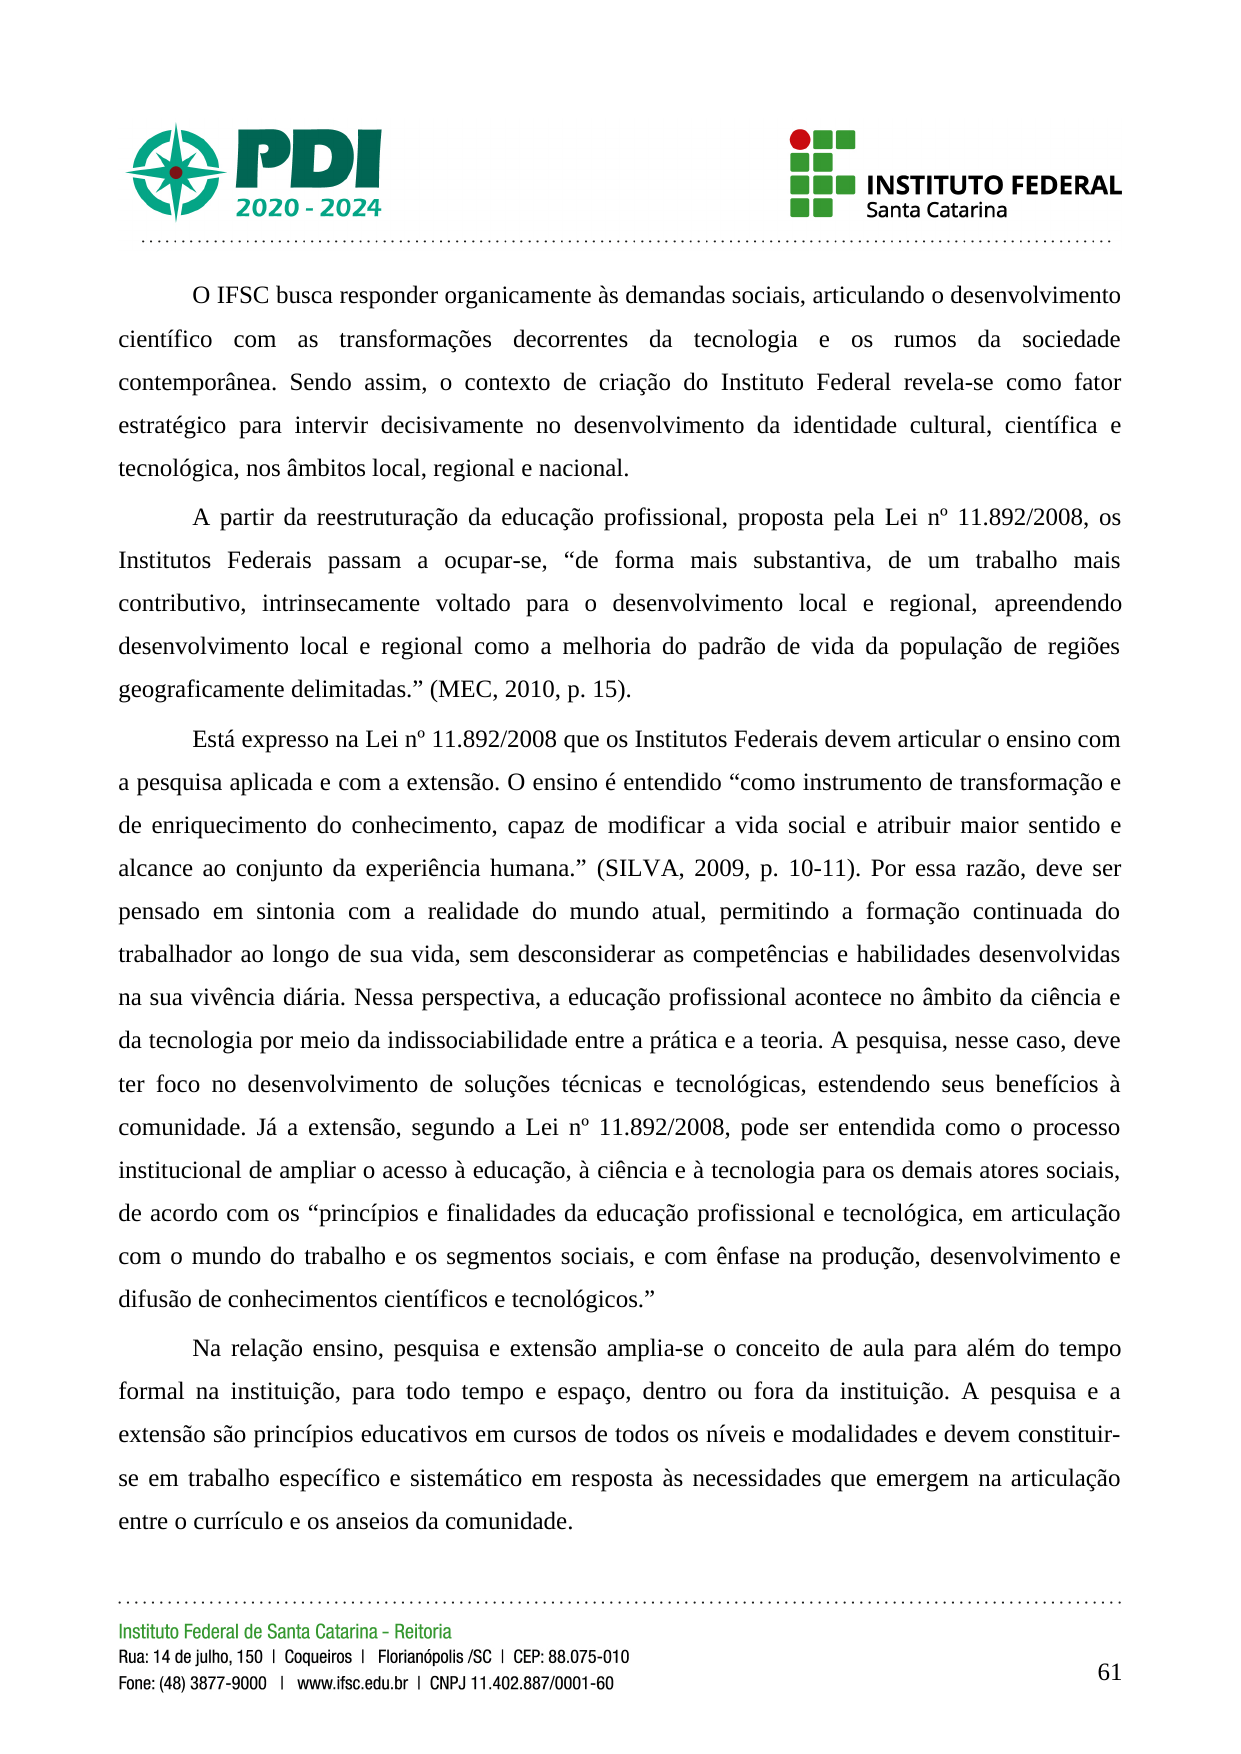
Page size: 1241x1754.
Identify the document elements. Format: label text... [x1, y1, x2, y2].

text O IFSC busca responder organicamente às demandas sociais, articulando o desenvolvimento científico com as transformações decorrentes da tecnologia e os rumos da sociedade contemporânea. Sendo assim, o contexto de criação do Instituto Federal revela-se como fator estratégico para intervir decisivamente no desenvolvimento da identidade cultural, científica e tecnológica, nos âmbitos local, regional e nacional. [118, 281, 1122, 482]
text Está expresso na Lei nº 11.892/2008 que os Institutos Federais devem articular o ensino com a pesquisa aplicada e com a extensão. O ensino é entendido “como instrumento de transformação e de enriquecimento do conhecimento, capaz de modificar a vida social e atribuir maior sentido e alcance ao conjunto da experiência humana.” (SILVA, 2009, p. 10-11). Por essa razão, deve ser pensado em sintonia com a realidade do mundo atual, permitindo a formação continuada do trabalhador ao longo de sua vida, sem desconsiderar as competências e habilidades desenvolvidas na sua vivência diária. Nessa perspectiva, a educação profissional acontece no âmbito da ciência e da tecnologia por meio da indissociabilidade entre a prática e a teoria. A pesquisa, nesse caso, deve ter foco no desenvolvimento de soluções técnicas e tecnológicas, estendendo seus benefícios à comunidade. Já a extensão, segundo a Lei nº 11.892/2008, pode ser entendida como o processo institucional de ampliar o acesso à educação, à ciência e à tecnologia para os demais atores sociais, de acordo com os “princípios e finalidades da educação profissional e tecnológica, em articulação com o mundo do trabalho e os segmentos sociais, e com ênfase na produção, desenvolvimento e difusão de conhecimentos científicos e tecnológicos.” [118, 724, 1122, 1313]
text A partir da reestruturação da educação profissional, proposta pela Lei nº 11.892/2008, os Institutos Federais passam a ocupar-se, “de forma mais substantiva, de um trabalho mais contributivo, intrinsecamente voltado para o desenvolvimento local e regional, apreendendo desenvolvimento local e regional como a melhoria do padrão de vida da população de regiões geograficamente delimitadas.” (MEC, 2010, p. 15). [118, 502, 1122, 703]
text Na relação ensino, pesquisa e extensão amplia-se o conceito de aula para além do tempo formal na instituição, para todo tempo e espaço, dentro ou fora da instituição. A pesquisa e a extensão são princípios educativos em cursos de todos os níveis e modalidades e devem constituir-se em trabalho específico e sistemático em resposta às necessidades que emergem na articulação entre o currículo e os anseios da comunidade. [118, 1333, 1122, 1534]
picture [220, 1599, 1021, 1699]
picture [118, 118, 1122, 251]
